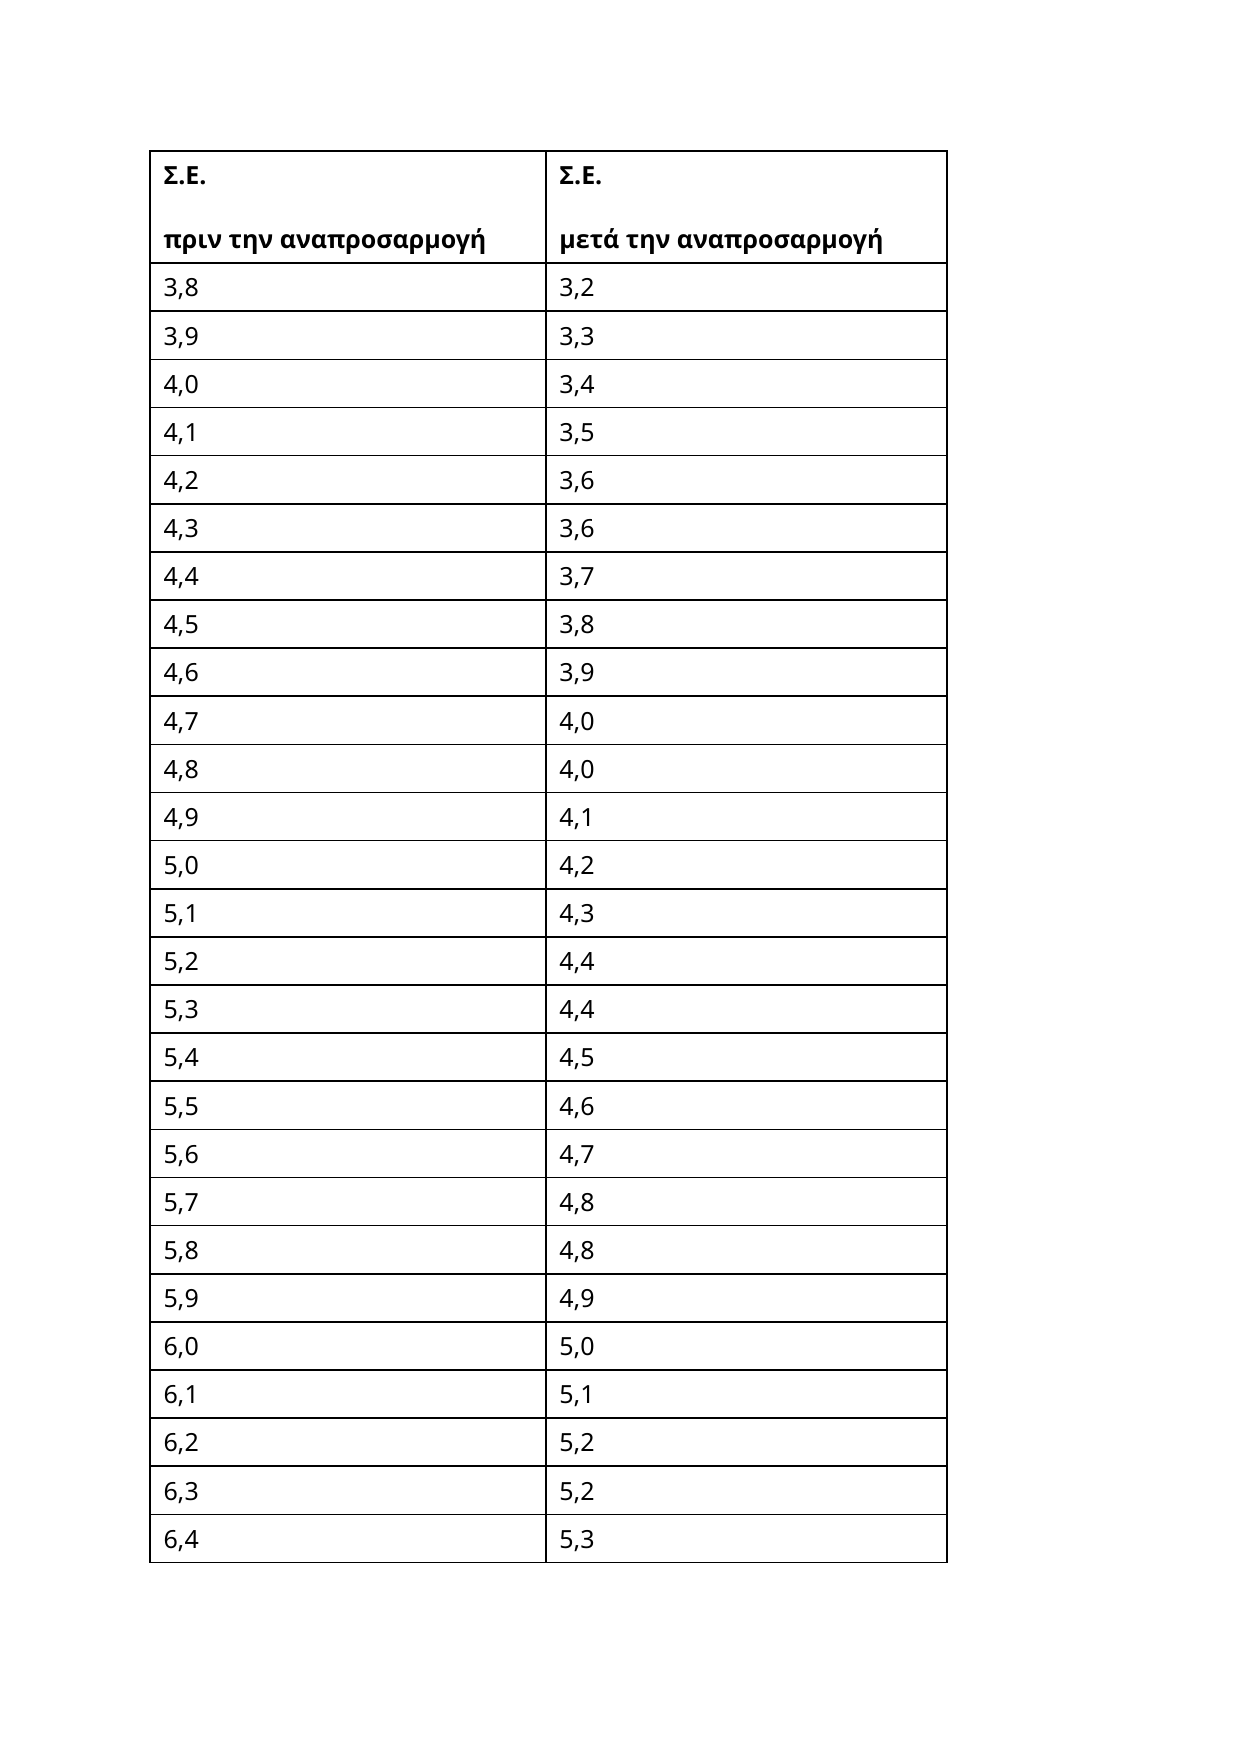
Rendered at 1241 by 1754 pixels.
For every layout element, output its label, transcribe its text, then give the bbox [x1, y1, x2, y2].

table_cell 6,0 [151, 1323, 545, 1369]
table_cell 4,8 [547, 1178, 946, 1225]
table_cell 5,2 [151, 938, 545, 984]
table_cell 4,7 [151, 697, 545, 743]
table_cell 4,0 [547, 697, 946, 743]
table_cell 4,5 [547, 1034, 946, 1080]
table_cell 4,3 [151, 505, 545, 551]
table_cell 3,7 [547, 553, 946, 599]
table_cell 4,1 [547, 793, 946, 840]
table_cell 3,9 [547, 649, 946, 695]
table_cell 5,3 [151, 986, 545, 1032]
table_cell 5,0 [151, 841, 545, 888]
table_cell 4,2 [547, 841, 946, 888]
table_cell 4,2 [151, 456, 545, 503]
table_cell 5,4 [151, 1034, 545, 1080]
table_cell 3,4 [547, 360, 946, 407]
table_cell 4,0 [151, 360, 545, 407]
table_cell 6,3 [151, 1467, 545, 1513]
table_cell 4,8 [547, 1226, 946, 1273]
table_cell 3,8 [547, 601, 946, 647]
table_cell 5,5 [151, 1082, 545, 1128]
table_cell 3,2 [547, 264, 946, 310]
table_cell 6,2 [151, 1419, 545, 1465]
table_cell 4,6 [547, 1082, 946, 1128]
table_cell 4,4 [151, 553, 545, 599]
table_cell 5,7 [151, 1178, 545, 1225]
table_cell 5,2 [547, 1419, 946, 1465]
table_cell 6,1 [151, 1371, 545, 1417]
table_cell 4,9 [547, 1275, 946, 1321]
table_header Σ.Ε. μετά την αναπροσαρμογή [547, 152, 946, 262]
table_cell 5,9 [151, 1275, 545, 1321]
table_cell 4,4 [547, 938, 946, 984]
table_cell 5,3 [547, 1515, 946, 1562]
table_cell 3,3 [547, 312, 946, 358]
table_cell 4,0 [547, 745, 946, 792]
table_cell 5,2 [547, 1467, 946, 1513]
table_cell 4,3 [547, 890, 946, 936]
table_cell 3,5 [547, 408, 946, 455]
table_cell 3,6 [547, 505, 946, 551]
table_header Σ.Ε. πριν την αναπροσαρμογή [151, 152, 545, 262]
table_cell 4,7 [547, 1130, 946, 1177]
table_cell 4,1 [151, 408, 545, 455]
table_cell 4,6 [151, 649, 545, 695]
table_cell 5,6 [151, 1130, 545, 1177]
table_cell 4,8 [151, 745, 545, 792]
table_cell 3,6 [547, 456, 946, 503]
table_cell 3,8 [151, 264, 545, 310]
table_cell 5,8 [151, 1226, 545, 1273]
table_cell 4,4 [547, 986, 946, 1032]
table_cell 5,1 [151, 890, 545, 936]
table_cell 3,9 [151, 312, 545, 358]
table_cell 4,5 [151, 601, 545, 647]
table_cell 6,4 [151, 1515, 545, 1562]
table_cell 5,1 [547, 1371, 946, 1417]
table_cell 4,9 [151, 793, 545, 840]
table_cell 5,0 [547, 1323, 946, 1369]
